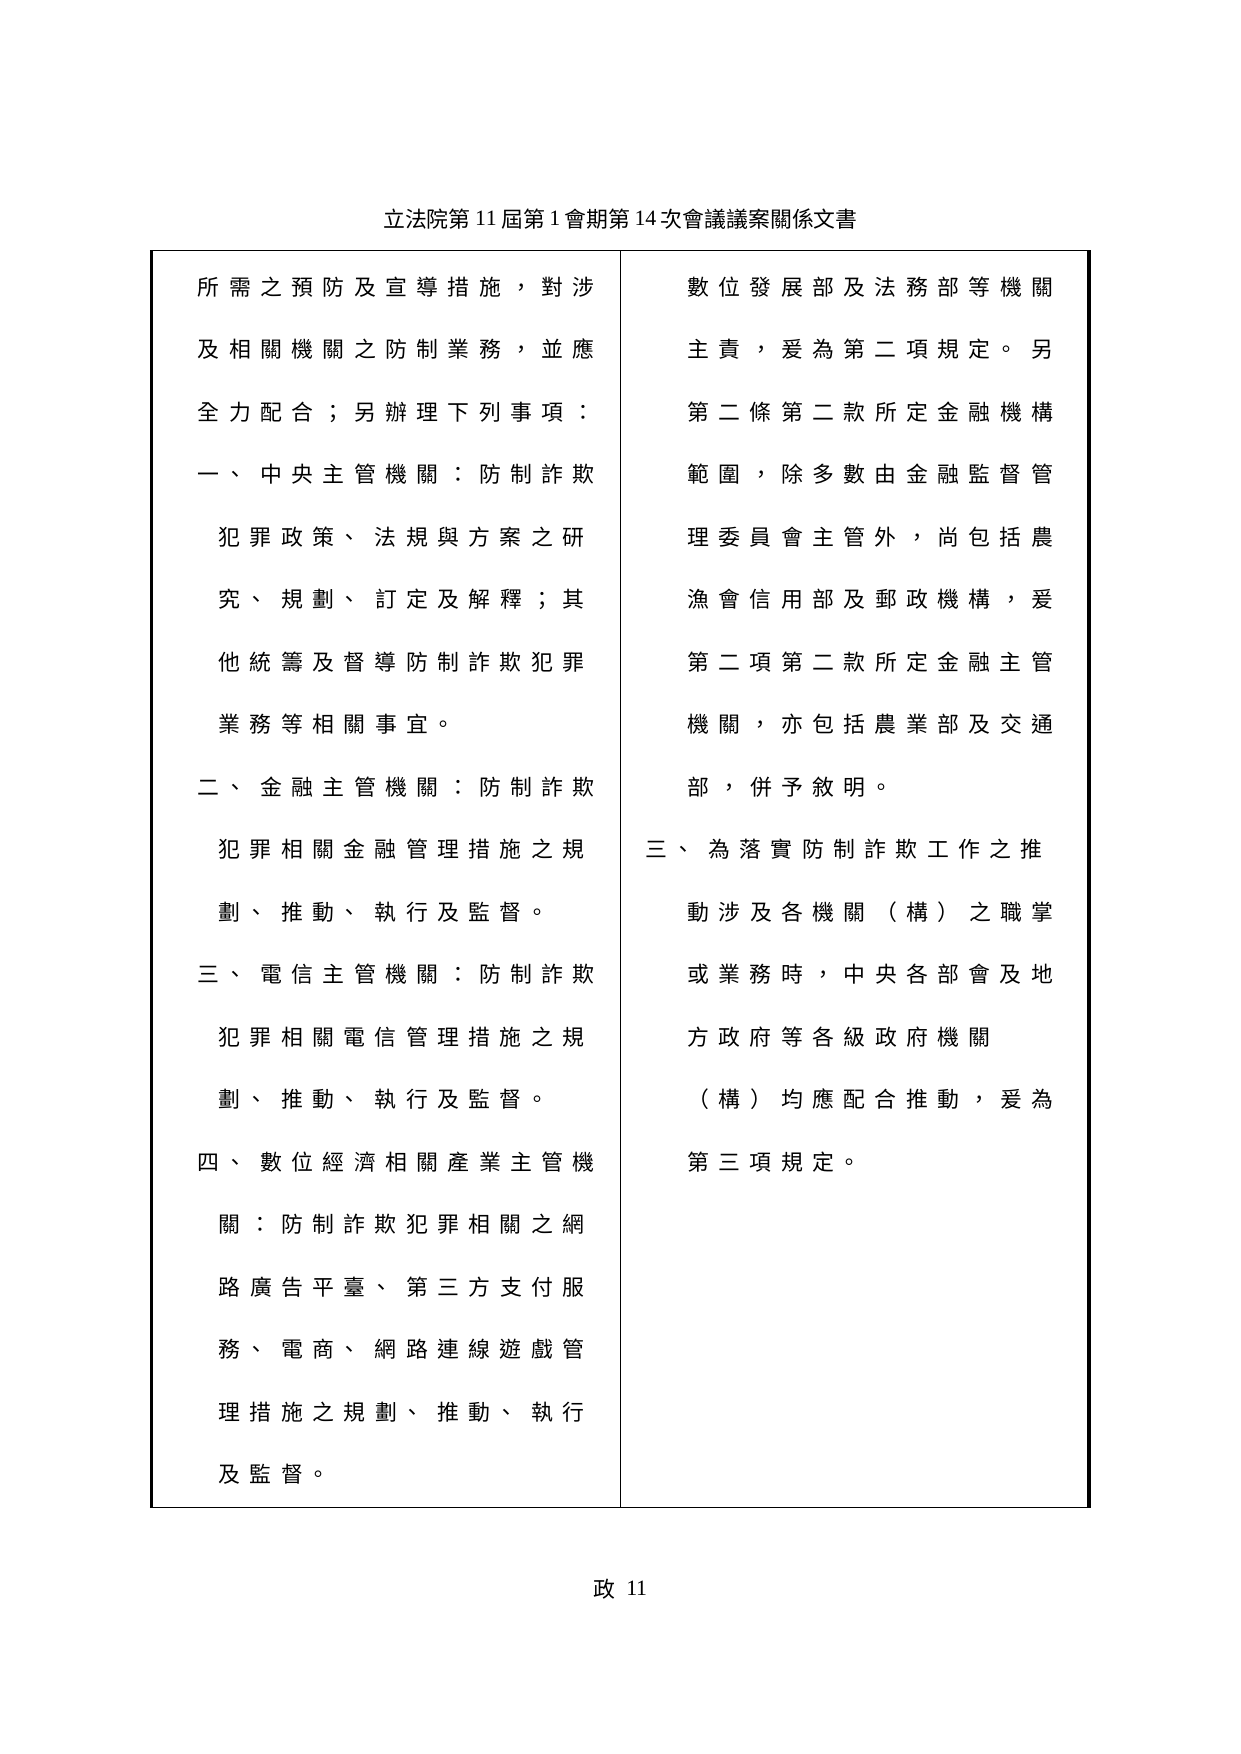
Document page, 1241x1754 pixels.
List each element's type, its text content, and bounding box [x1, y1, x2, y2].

table_cell 數位發展部及法務部等機關主責，爰為第二項規定。另第二條第二款所定金融機構範圍，除多數由金融監督管理委員會主管外，尚包括農漁會信用部及郵政機構，爰第二項第二款所定金融主管機關，亦包括農業部及交通部，併予敘明。 三、為落實防制詐欺工作之推動涉及各機關（構）之職掌或業務時，中央各部會及地方政府等各級政府機關（構）均應配合推動，爰為第三項規定。 [621, 251, 1087, 1507]
table_cell 所需之預防及宣導措施，對涉及相關機關之防制業務，並應全力配合；另辦理下列事項： 一、中央主管機關：防制詐欺犯罪政策、法規與方案之研究、規劃、訂定及解釋；其他統籌及督導防制詐欺犯罪業務等相關事宜。 二、金融主管機關：防制詐欺犯罪相關金融管理措施之規劃、推動、執行及監督。 三、電信主管機關：防制詐欺犯罪相關電信管理措施之規劃、推動、執行及監督。 四、數位經濟相關產業主管機關：防制詐欺犯罪相關之網路廣告平臺、第三方支付服務、電商、網路連線遊戲管理措施之規劃、推動、執行及監督。 [153, 251, 620, 1507]
